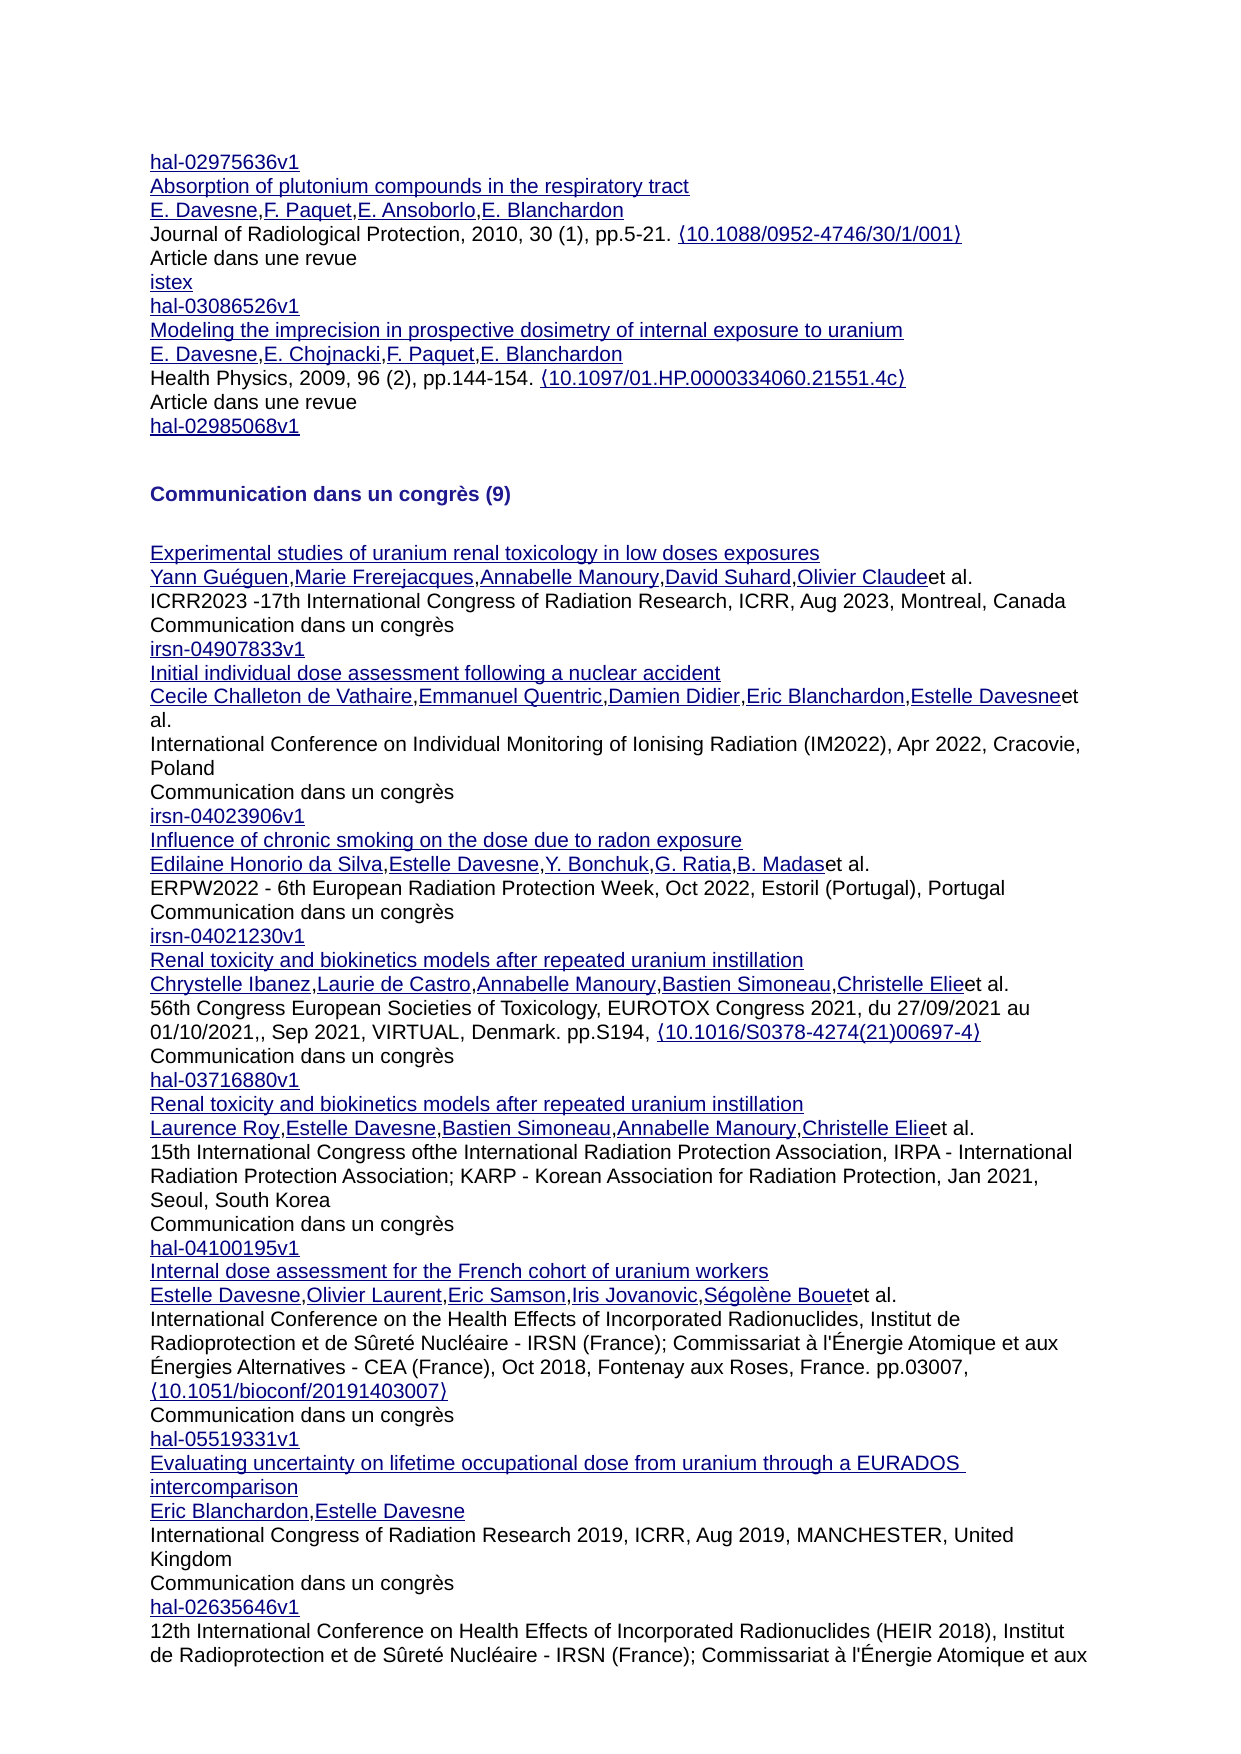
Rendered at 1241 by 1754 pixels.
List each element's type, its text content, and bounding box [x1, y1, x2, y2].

table_cell Modeling the imprecision in prospective dosimetry of internal exposure to uranium E. Davesne,E. Chojnacki,F. Paquet,E. Blanchardon Health Physics, 2009, 96 (2), pp.144-154. ⟨10.1097/01.HP.0000334060.21551.4c⟩ Article dans une revue hal-02985068v1 [150, 318, 1090, 437]
table_cell Internal dose assessment for the French cohort of uranium workers Estelle Davesne,Olivier Laurent,Eric Samson,Iris Jovanovic,Ségolène Bouetet al. International Conference on the Health Effects of Incorporated Radionuclides, Institut de Radioprotection et de Sûreté Nucléaire - IRSN (France); Commissariat à l'Énergie Atomique et aux Énergies Alternatives - CEA (France), Oct 2018, Fontenay aux Roses, France. pp.03007, ⟨10.1051/bioconf/20191403007⟩ Communication dans un congrès hal-05519331v1 [150, 1259, 1090, 1451]
table_cell Absorption of plutonium compounds in the respiratory tract E. Davesne,F. Paquet,E. Ansoborlo,E. Blanchardon Journal of Radiological Protection, 2010, 30 (1), pp.5-21. ⟨10.1088/0952-4746/30/1/001⟩ Article dans une revue istex hal-03086526v1 [150, 174, 1090, 318]
table_header Experimental studies of uranium renal toxicology in low doses exposures Yann Guéguen,Marie Frerejacques,Annabelle Manoury,David Suhard,Olivier Claudeet al. ICRR2023 -17th International Congress of Radiation Research, ICRR, Aug 2023, Montreal, Canada Communication dans un congrès irsn-04907833v1 [150, 541, 1090, 660]
table_cell Initial individual dose assessment following a nuclear accident Cecile Challeton de Vathaire,Emmanuel Quentric,Damien Didier,Eric Blanchardon,Estelle Davesneet al. International Conference on Individual Monitoring of Ionising Radiation (IM2022), Apr 2022, Cracovie, Poland Communication dans un congrès irsn-04023906v1 [150, 660, 1090, 828]
table_cell Renal toxicity and biokinetics models after repeated uranium instillation Laurence Roy,Estelle Davesne,Bastien Simoneau,Annabelle Manoury,Christelle Elieet al. 15th International Congress ofthe International Radiation Protection Association, IRPA - International Radiation Protection Association; KARP - Korean Association for Radiation Protection, Jan 2021, Seoul, South Korea Communication dans un congrès hal-04100195v1 [150, 1092, 1090, 1259]
table_cell Renal toxicity and biokinetics models after repeated uranium instillation Chrystelle Ibanez,Laurie de Castro,Annabelle Manoury,Bastien Simoneau,Christelle Elieet al. 56th Congress European Societies of Toxicology, EUROTOX Congress 2021, du 27/09/2021 au 01/10/2021,, Sep 2021, VIRTUAL, Denmark. pp.S194, ⟨10.1016/S0378-4274(21)00697-4⟩ Communication dans un congrès hal-03716880v1 [150, 948, 1090, 1092]
table_cell Evaluating uncertainty on lifetime occupational dose from uranium through a EURADOS intercomparison Eric Blanchardon,Estelle Davesne International Congress of Radiation Research 2019, ICRR, Aug 2019, MANCHESTER, United Kingdom Communication dans un congrès hal-02635646v1 [150, 1451, 1090, 1619]
subtitle Communication dans un congrès (9) [150, 482, 1090, 506]
table_cell Influence of chronic smoking on the dose due to radon exposure Edilaine Honorio da Silva,Estelle Davesne,Y. Bonchuk,G. Ratia,B. Madaset al. ERPW2022 - 6th European Radiation Protection Week, Oct 2022, Estoril (Portugal), Portugal Communication dans un congrès irsn-04021230v1 [150, 828, 1090, 948]
table_cell hal-02975636v1 [150, 150, 1090, 174]
table_cell ICARE software for calculation of dose coefficients and retained/excreted fractions of intake Eric Blanchardon,Estelle Davesne,Sandra Bohand,Pierre Laroche 12th International Conference on Health Effects of Incorporated Radionuclides (HEIR 2018), Institut de Radioprotection et de Sûreté Nucléaire - IRSN (France); Commissariat à l'Énergie Atomique et aux Énergies Alternatives - CEA (France), Oct 2018, Fontenay aux Roses, France. pp.03016, ⟨10.1051/bioconf/20191403016⟩ Communication dans un congrès hal-05520546v1 [150, 1619, 1090, 1667]
